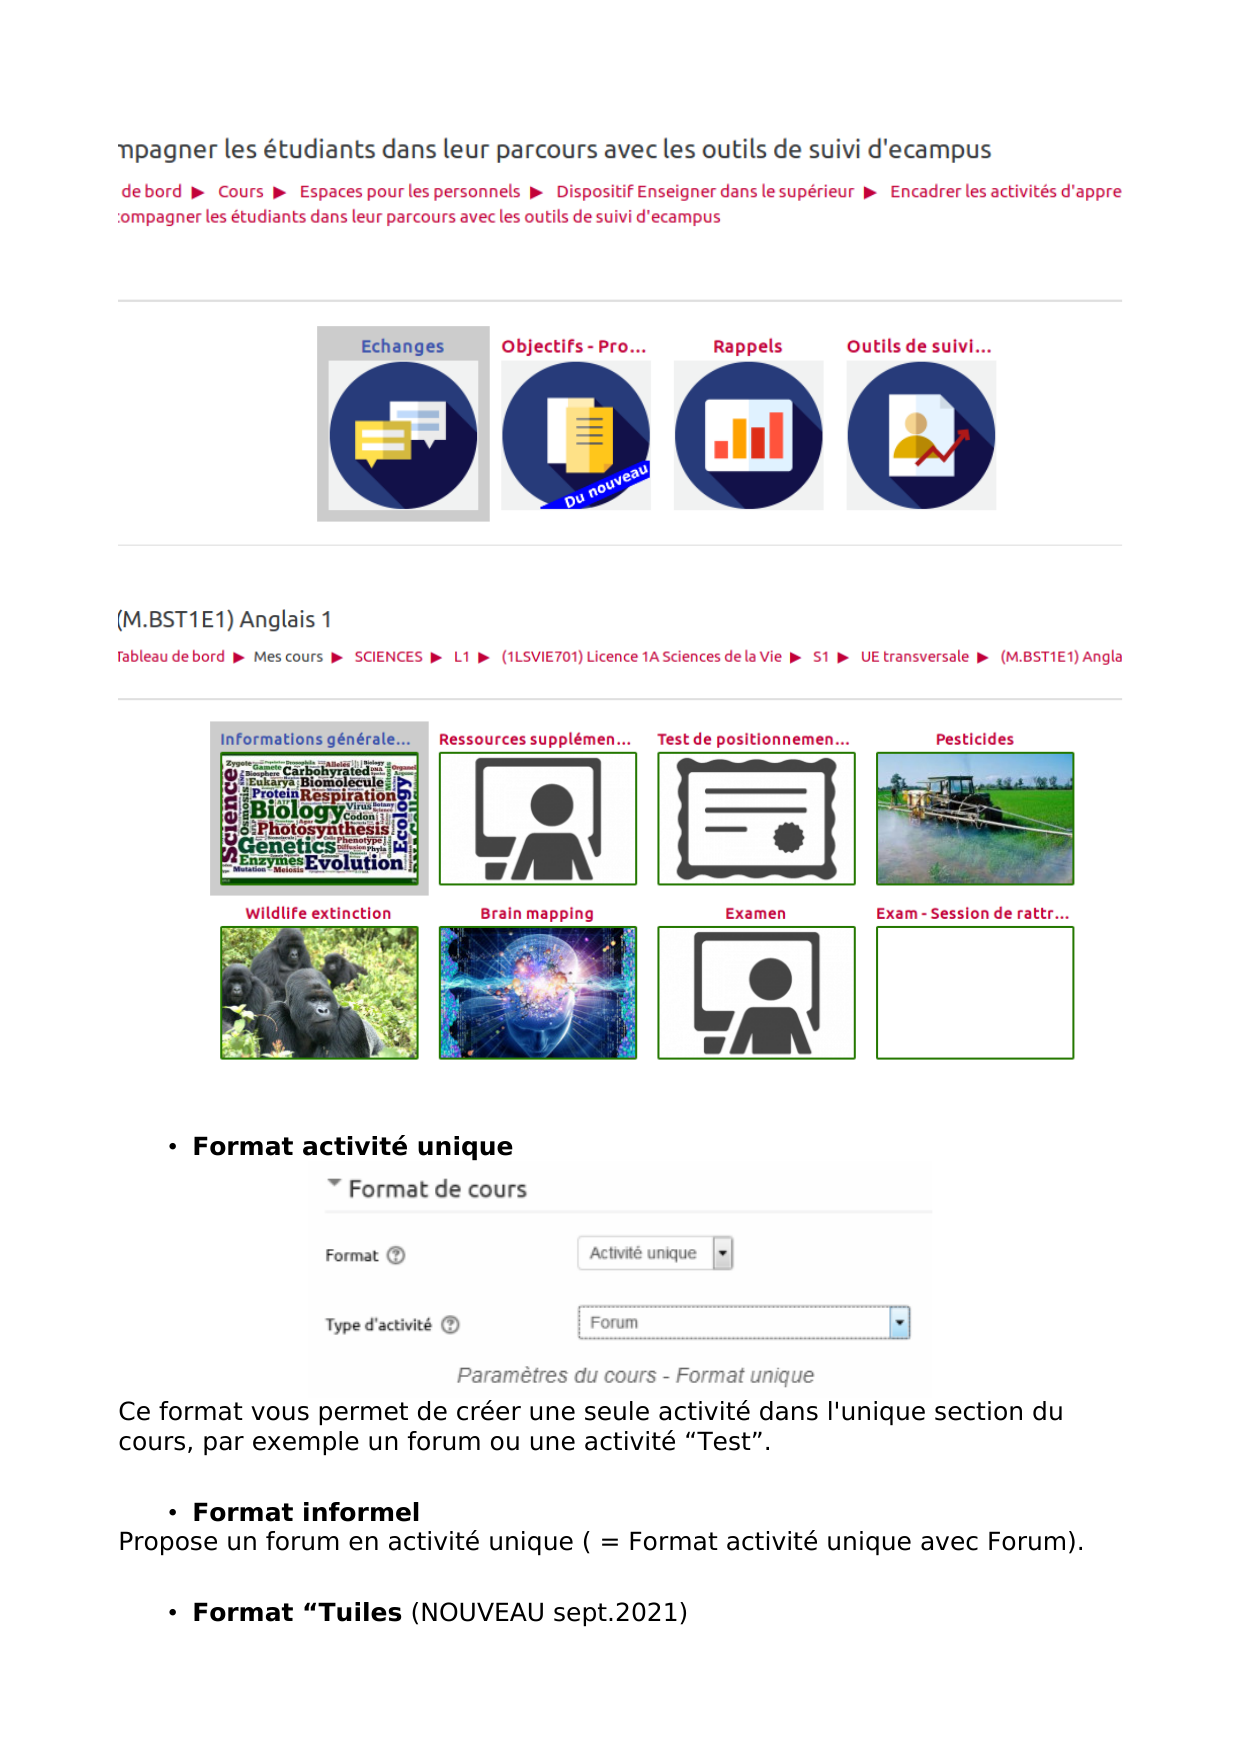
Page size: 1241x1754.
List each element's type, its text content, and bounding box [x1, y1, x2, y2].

list Format activité unique [177, 1133, 1122, 1162]
list Format informel [177, 1498, 1122, 1527]
picture [307, 1161, 933, 1398]
list Format “Tuiles (NOUVEAU sept.2021) [177, 1598, 1122, 1627]
text Propose un forum en activité unique ( = Format activité unique avec Forum). [118, 1527, 1122, 1556]
text Ce format vous permet de créer une seule activité dans l'unique section du cours, par exemple un forum ou une activité “Test”. [118, 1162, 1122, 1456]
picture [118, 118, 1123, 593]
picture [118, 605, 1123, 1091]
